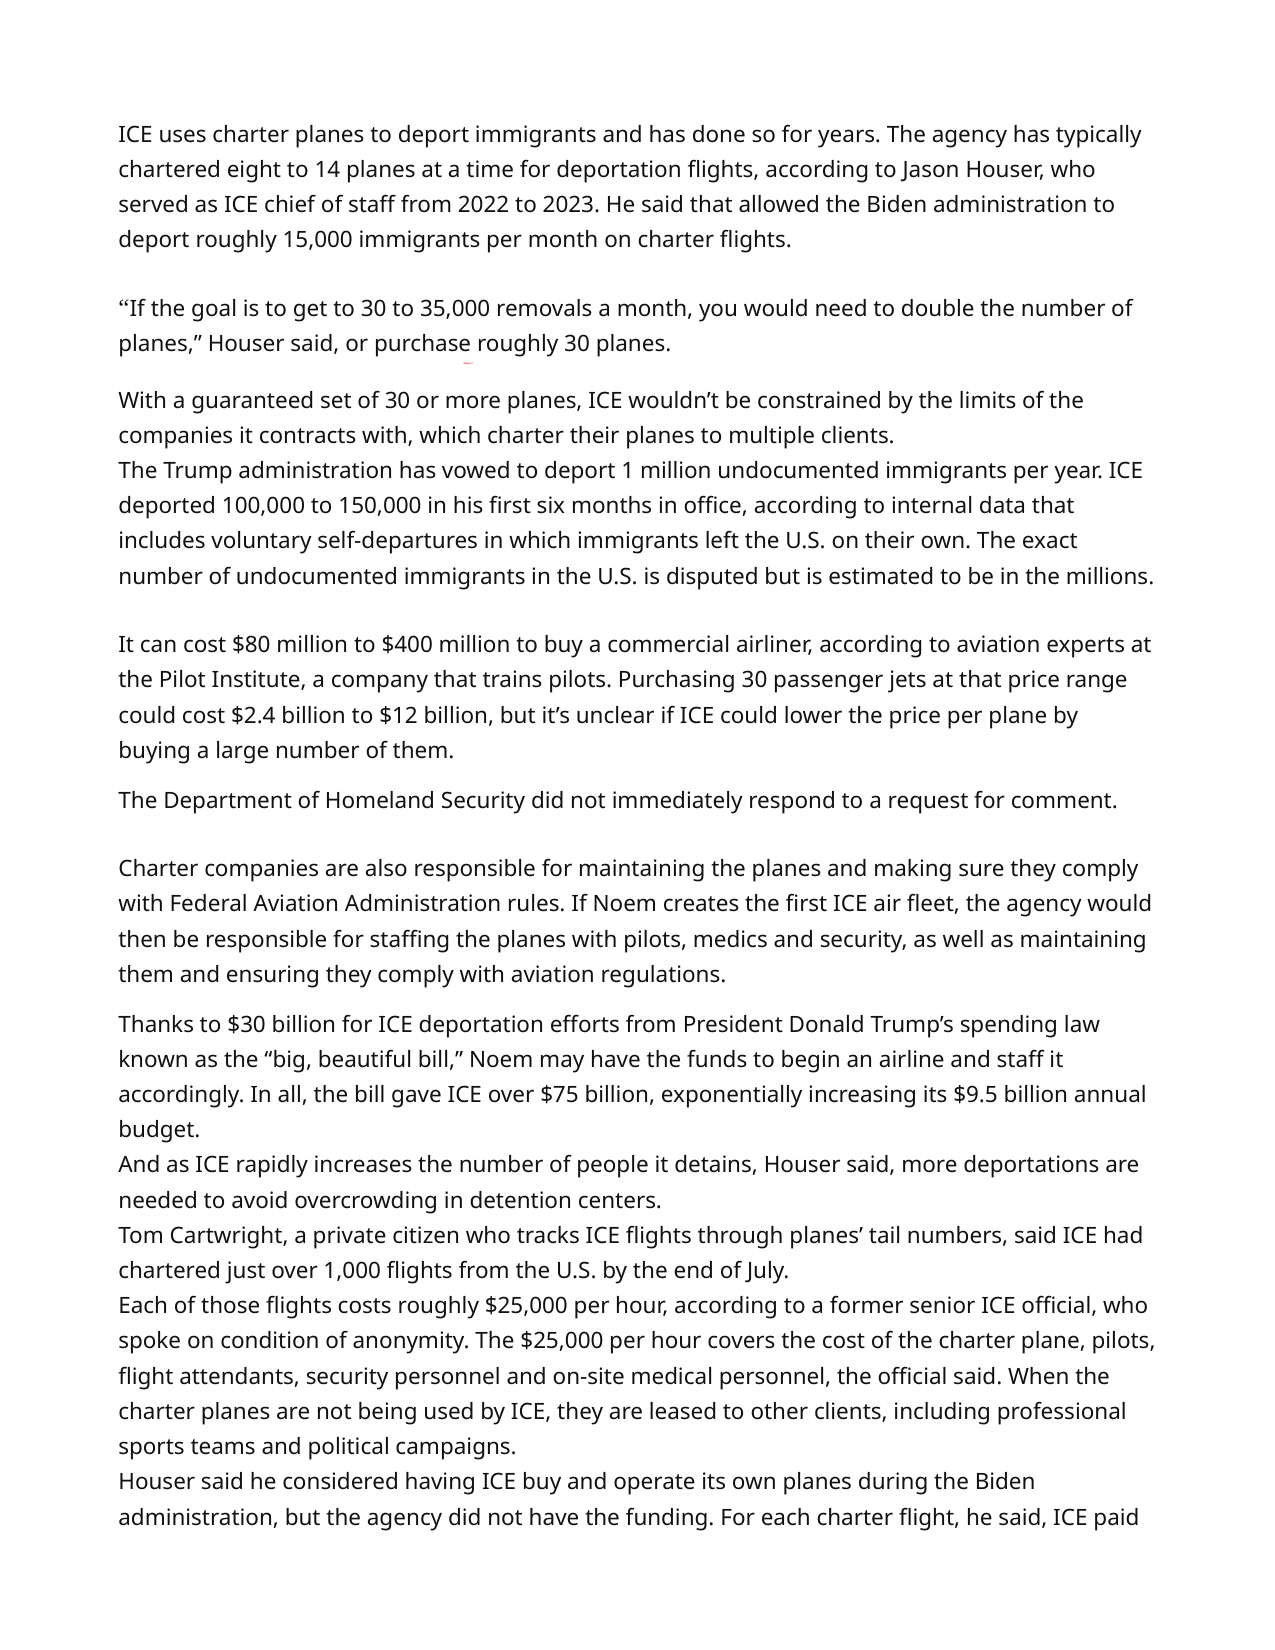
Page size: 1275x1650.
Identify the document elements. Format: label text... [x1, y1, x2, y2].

text Charter companies are also responsible for maintaining the planes and making sure they comply with Federal Aviation Administration rules. If Noem creates the first ICE air fleet, the agency would then be responsible for staffing the planes with pilots, medics and security, as well as maintaining them and ensuring they comply with aviation regulations. [118, 819, 1157, 989]
text The Department of Homeland Security did not immediately respond to a request for comment. [118, 784, 1157, 814]
text Houser said he considered having ICE buy and operate its own planes during the Biden administration, but the agency did not have the funding. For each charter flight, he said, ICE paid [118, 1466, 1157, 1531]
text ICE uses charter planes to deport immigrants and has done so for years. The agency has typically chartered eight to 14 planes at a time for deportation flights, according to Jason Houser, who served as ICE chief of staff from 2022 to 2023. He said that allowed the Biden administration to deport roughly 15,000 immigrants per month on charter flights. [118, 118, 1157, 254]
text With a guaranteed set of 30 or more planes, ICE wouldn’t be constrained by the limits of the companies it contracts with, which charter their planes to multiple clients. [118, 384, 1157, 450]
text “If the goal is to get to 30 to 35,000 removals a month, you would need to double the number of planes,” Houser said, or purchase roughly 30 planes. [118, 259, 1157, 365]
text Thanks to $30 billion for ICE deportation efforts from President Donald Trump’s spending law known as the “big, beautiful bill,” Noem may have the funds to begin an airline and staff it accordingly. In all, the bill gave ICE over $75 billion, exponentially increasing its $9.5 billion annual budget. [118, 1008, 1157, 1144]
text It can cost $80 million to $400 million to buy a commercial airliner, according to aviation experts at the Pilot Institute, a company that trains pilots. Purchasing 30 passenger jets at that price range could cost $2.4 billion to $12 billion, but it’s unclear if ICE could lower the price per plane by buying a large number of them. [118, 595, 1157, 765]
text Tom Cartwright, a private citizen who tracks ICE flights through planes’ tail numbers, said ICE had chartered just over 1,000 flights from the U.S. by the end of July. [118, 1219, 1157, 1285]
text Each of those flights costs roughly $25,000 per hour, according to a former senior ICE official, who spoke on condition of anonymity. The $25,000 per hour covers the cost of the charter plane, pilots, flight attendants, security personnel and on-site medical personnel, the official said. When the charter planes are not being used by ICE, they are leased to other clients, including professional sports teams and political campaigns. [118, 1289, 1157, 1461]
text And as ICE rapidly increases the number of people it detains, Houser said, more deportations are needed to avoid overcrowding in detention centers. [118, 1149, 1157, 1214]
text The Trump administration has vowed to deport 1 million undocumented immigrants per year. ICE deported 100,000 to 150,000 in his first six months in office, according to internal data that includes voluntary self-departures in which immigrants left the U.S. on their own. The exact number of undocumented immigrants in the U.S. is disputed but is estimated to be in the millions. [118, 454, 1157, 591]
